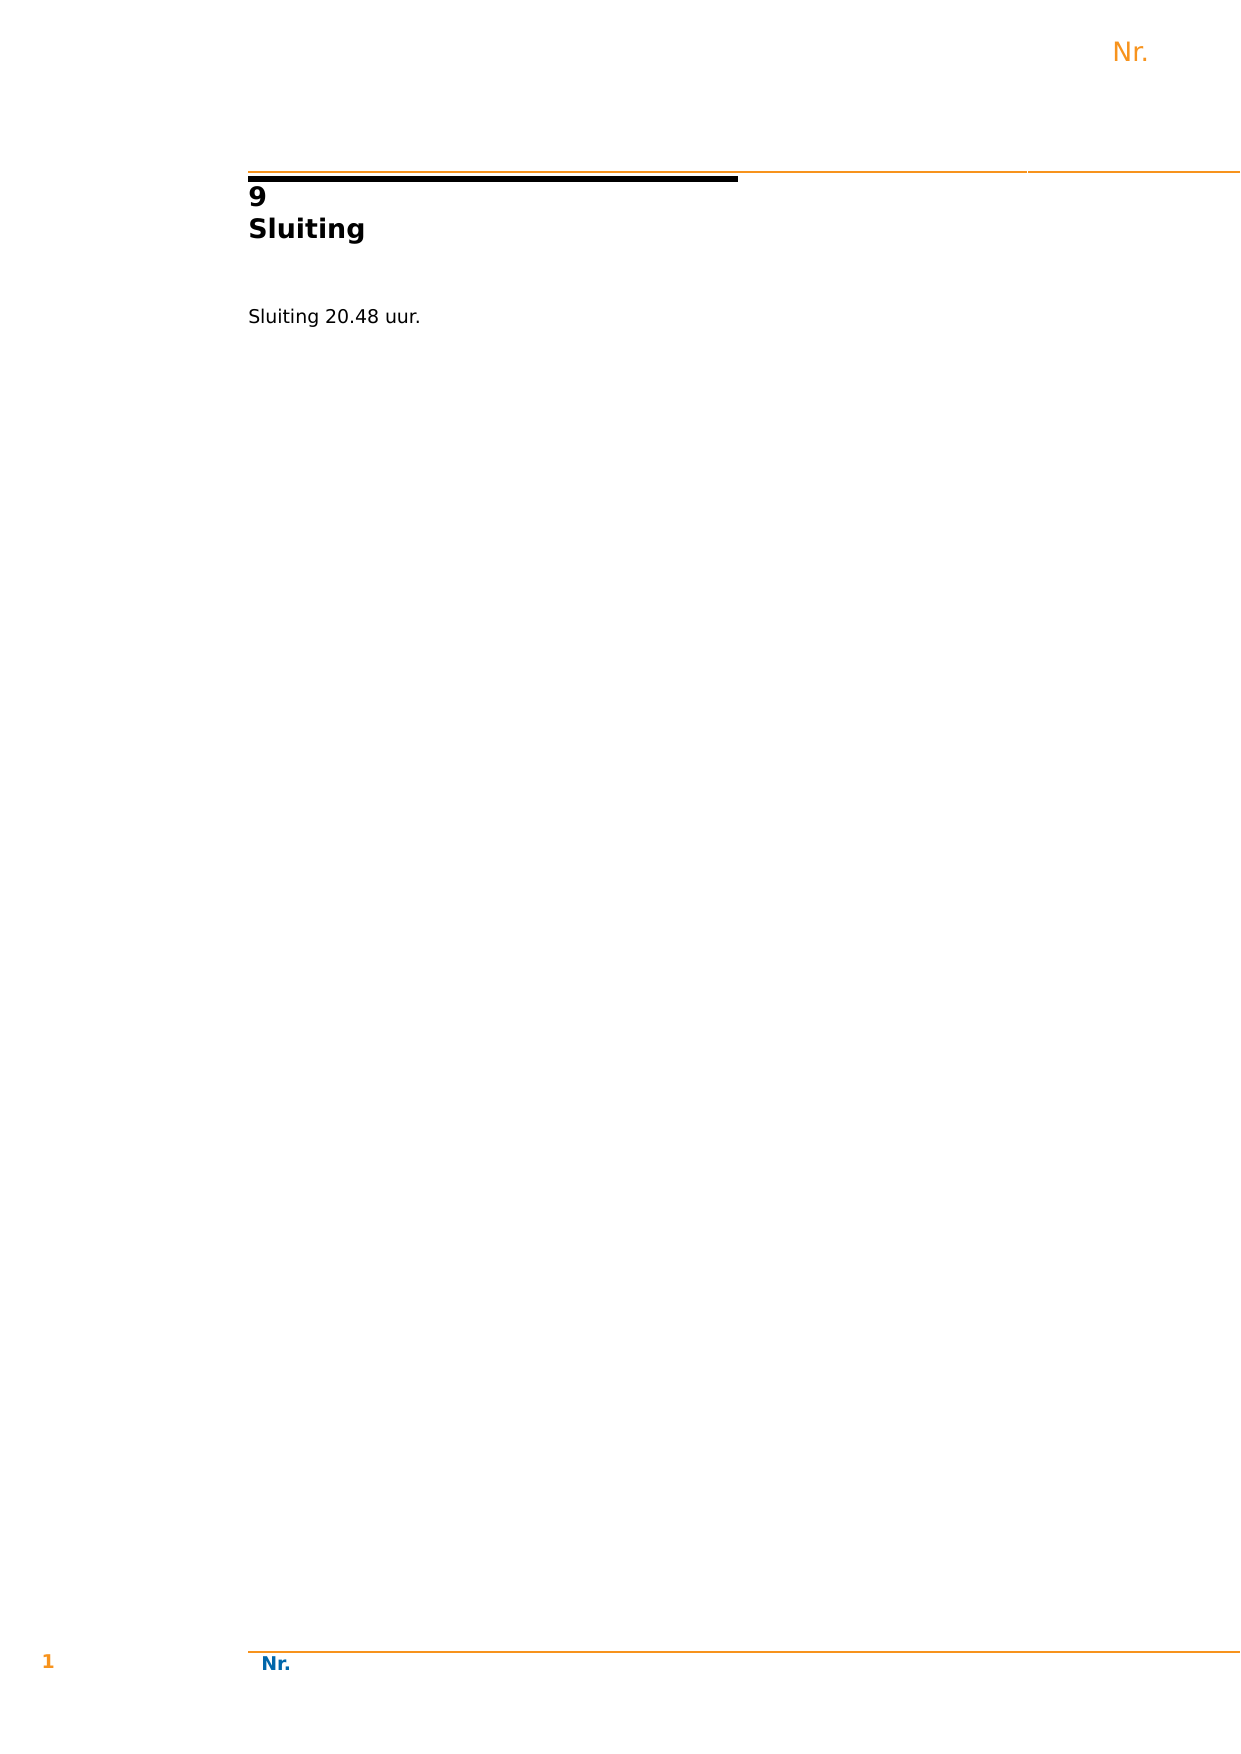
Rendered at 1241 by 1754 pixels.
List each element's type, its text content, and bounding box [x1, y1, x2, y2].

text Sluiting 20.48 uur. [248, 306, 691, 328]
title 9 Sluiting [248, 182, 691, 244]
